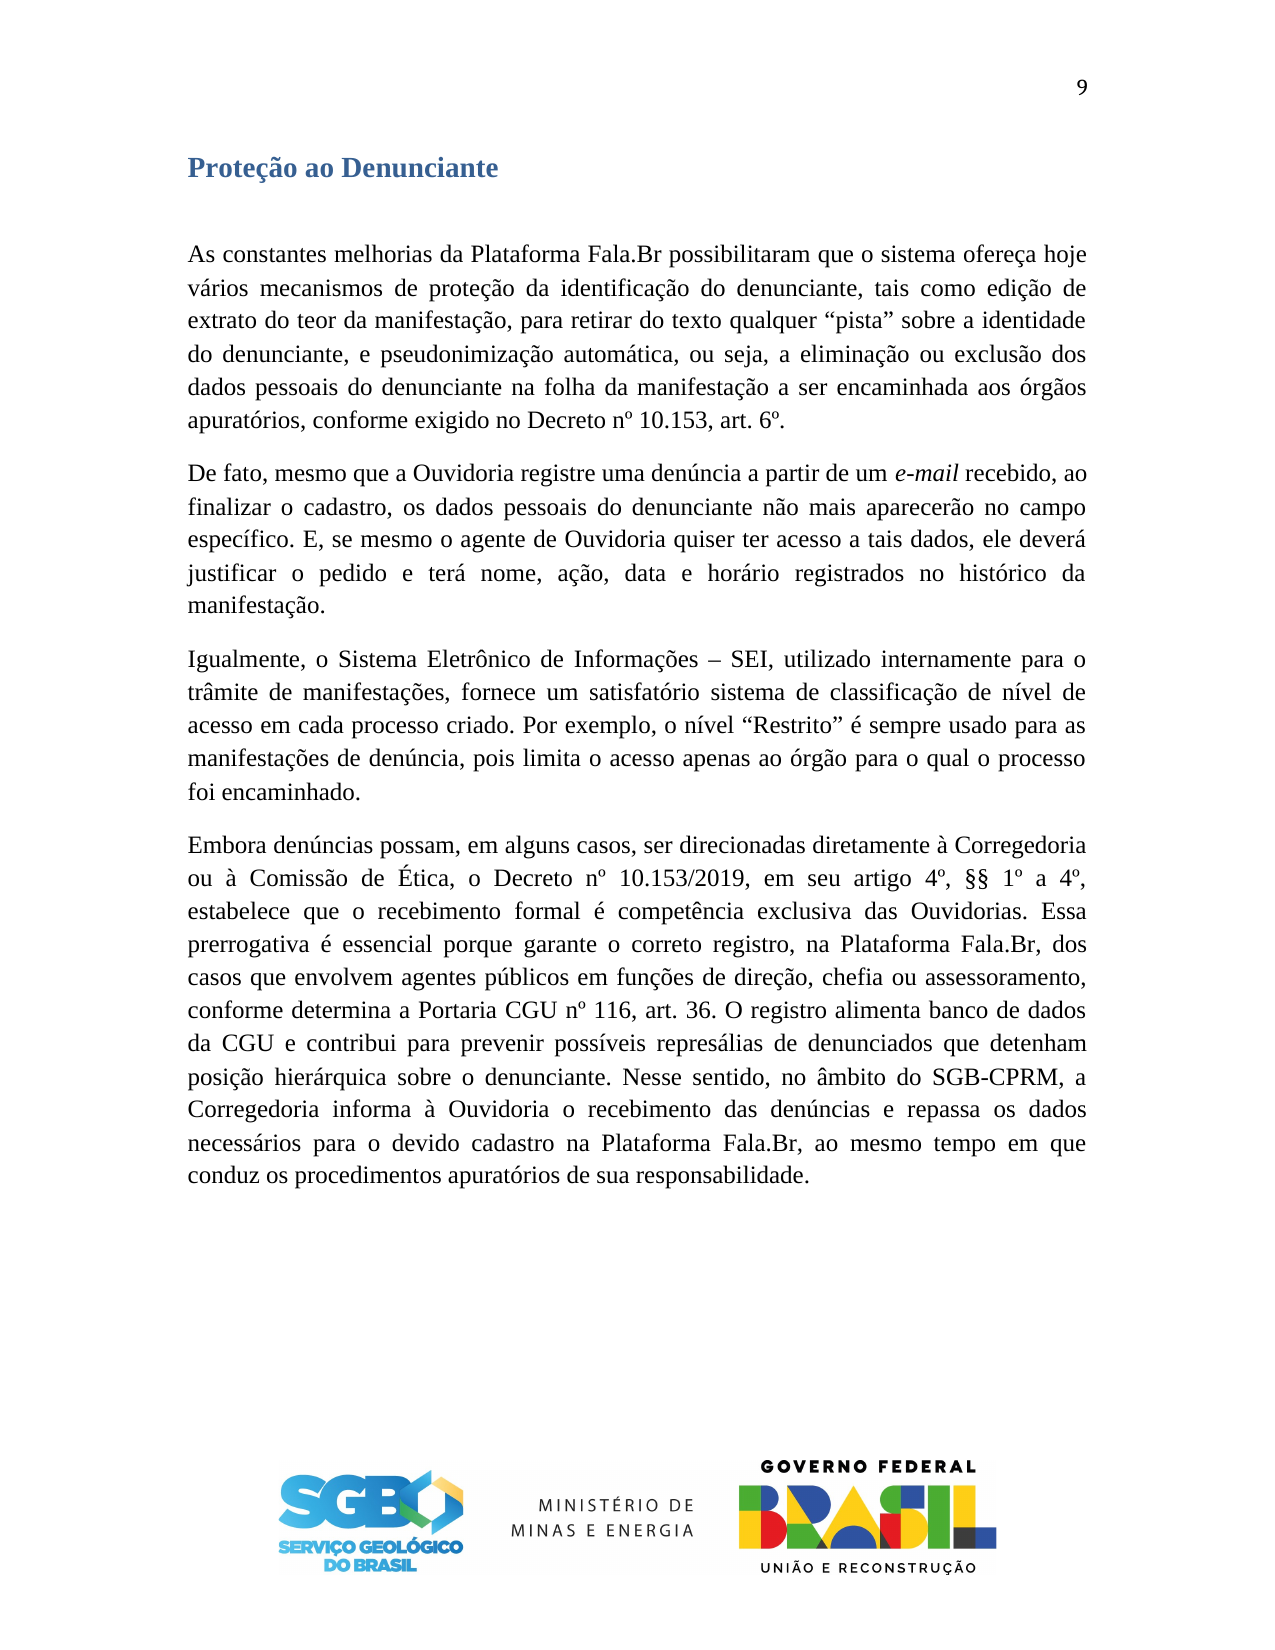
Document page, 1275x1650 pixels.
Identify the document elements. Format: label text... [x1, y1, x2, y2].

text Embora denúncias possam, em alguns casos, ser direcionadas diretamente à Corregedoria ou à Comissão de Ética, o Decreto nº 10.153/2019, em seu artigo 4º, §§ 1º a 4º, estabelece que o recebimento formal é competência exclusiva das Ouvidorias. Essa prerrogativa é essencial porque garante o correto registro, na Plataforma Fala.Br, dos casos que envolvem agentes públicos em funções de direção, chefia ou assessoramento, conforme determina a Portaria CGU nº 116, art. 36. O registro alimenta banco de dados da CGU e contribui para prevenir possíveis represálias de denunciados que detenham posição hierárquica sobre o denunciante. Nesse sentido, no âmbito do SGB-CPRM, a Corregedoria informa à Ouvidoria o recebimento das denúncias e repassa os dados necessários para o devido cadastro na Plataforma Fala.Br, ao mesmo tempo em que conduz os procedimentos apuratórios de sua responsabilidade. [187, 830, 1087, 1189]
text De fato, mesmo que a Ouvidoria registre uma denúncia a partir de um e-mail recebido, ao finalizar o cadastro, os dados pessoais do denunciante não mais aparecerão no campo específico. E, se mesmo o agente de Ouvidoria quiser ter acesso a tais dados, ele deverá justificar o pedido e terá nome, ação, data e horário registrados no histórico da manifestação. [187, 458, 1087, 619]
text As constantes melhorias da Plataforma Fala.Br possibilitaram que o sistema ofereça hoje vários mecanismos de proteção da identificação do denunciante, tais como edição de extrato do teor da manifestação, para retirar do texto qualquer “pista” sobre a identidade do denunciante, e pseudonimização automática, ou seja, a eliminação ou exclusão dos dados pessoais do denunciante na folha da manifestação a ser encaminhada aos órgãos apuratórios, conforme exigido no Decreto nº 10.153, art. 6º. [187, 239, 1087, 433]
text Igualmente, o Sistema Eletrônico de Informações – SEI, utilizado internamente para o trâmite de manifestações, fornece um satisfatório sistema de classificação de nível de acesso em cada processo criado. Por exemplo, o nível “Restrito” é sempre usado para as manifestações de denúncia, pois limita o acesso apenas ao órgão para o qual o processo foi encaminhado. [187, 644, 1087, 805]
subtitle Proteção ao Denunciante [187, 150, 1087, 183]
